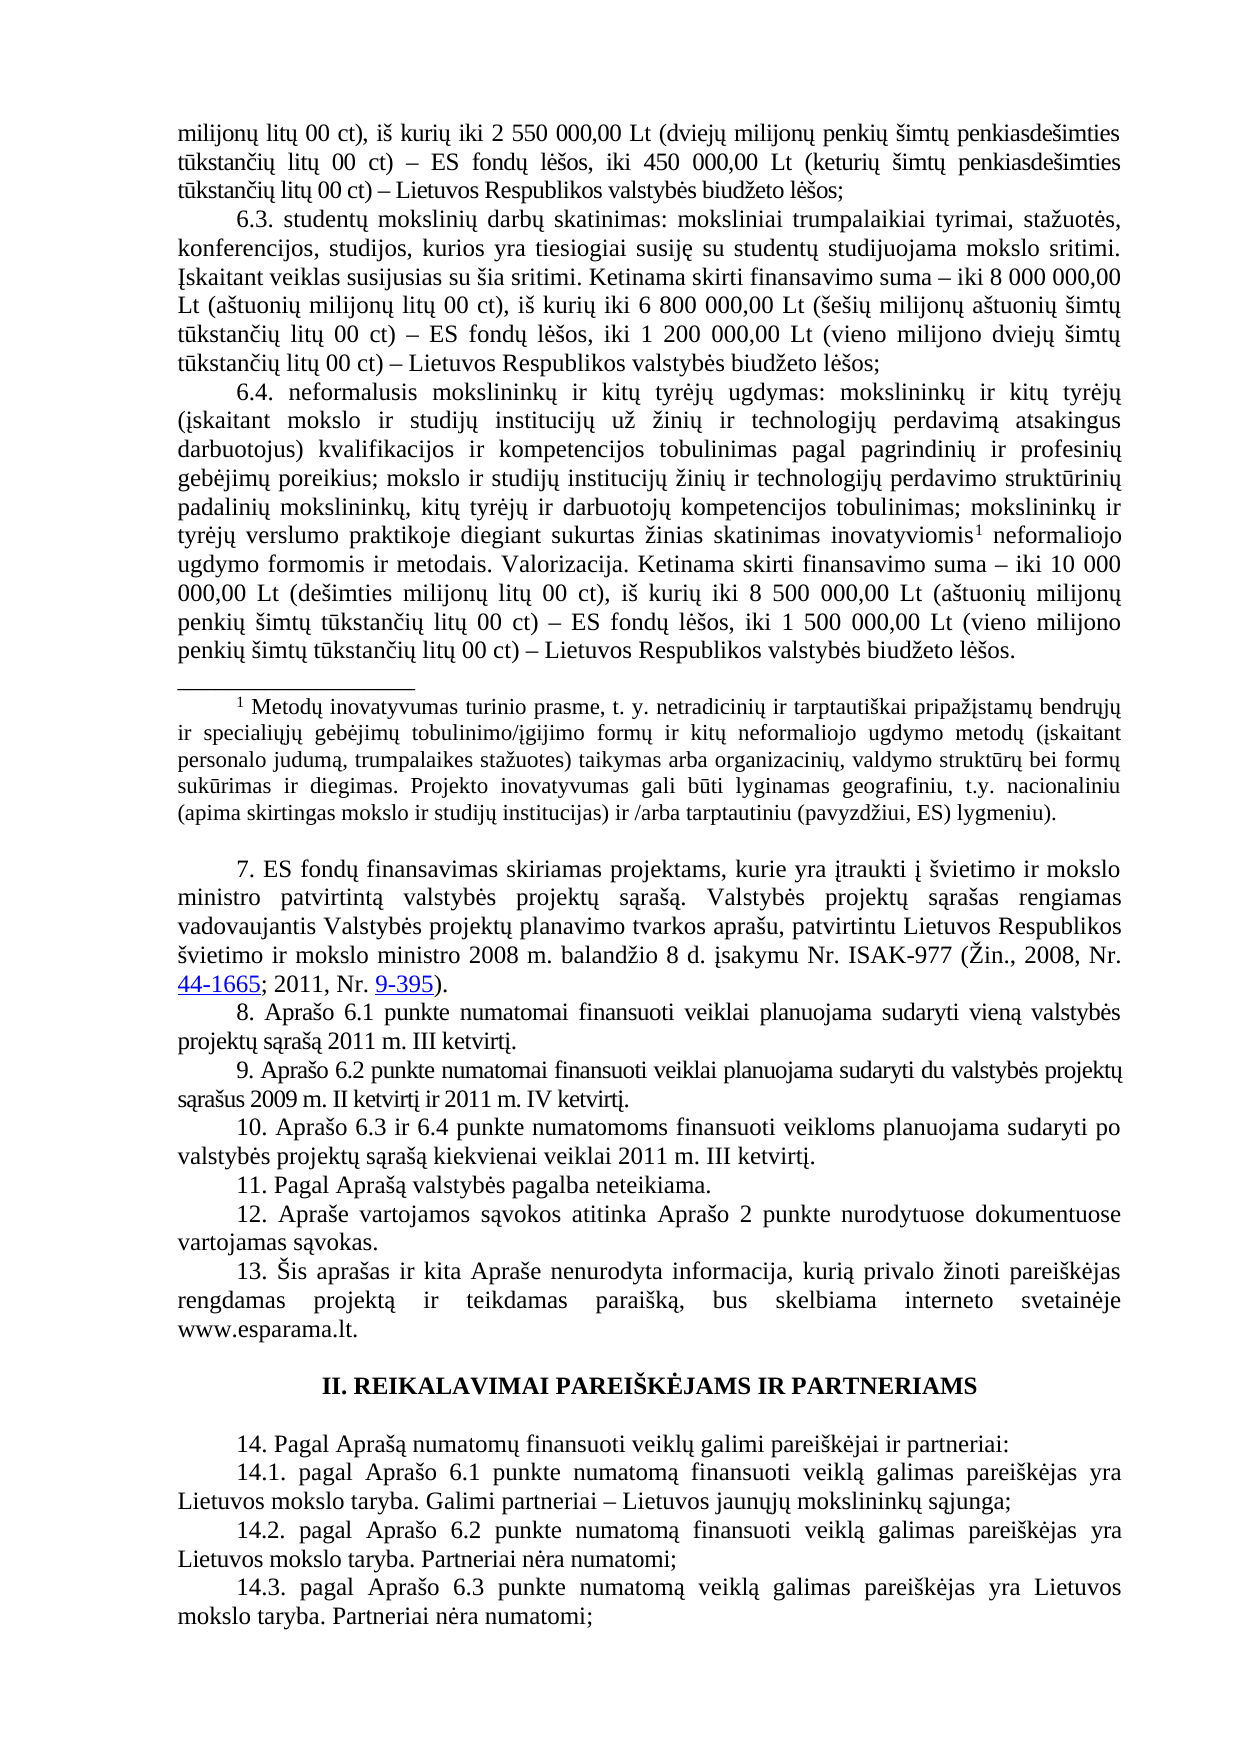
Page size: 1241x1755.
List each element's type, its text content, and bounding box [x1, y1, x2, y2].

text 13. Šis aprašas ir kita Apraše nenurodyta informacija, kurią privalo žinoti pareiškėjas rengdamas projektą ir teikdamas paraišką, bus skelbiama interneto svetainėje www.esparama.lt. [177, 1256, 1122, 1342]
text ___________________ [177, 664, 1122, 693]
text 7. ES fondų finansavimas skiriamas projektams, kurie yra įtraukti į švietimo ir mokslo ministro patvirtintą valstybės projektų sąrašą. Valstybės projektų sąrašas rengiamas vadovaujantis Valstybės projektų planavimo tvarkos aprašu, patvirtintu Lietuvos Respublikos švietimo ir mokslo ministro 2008 m. balandžio 8 d. įsakymu Nr. ISAK-977 (Žin., 2008, Nr. 44-1665; 2011, Nr. 9-395). [177, 854, 1122, 997]
text 1 Metodų inovatyvumas turinio prasme, t. y. netradicinių ir tarptautiškai pripažįstamų bendrųjų ir specialiųjų gebėjimų tobulinimo/įgijimo formų ir kitų neformaliojo ugdymo metodų (įskaitant personalo judumą, trumpalaikes stažuotes) taikymas arba organizacinių, valdymo struktūrų bei formų sukūrimas ir diegimas. Projekto inovatyvumas gali būti lyginamas geografiniu, t.y. nacionaliniu (apima skirtingas mokslo ir studijų institucijas) ir /arba tarptautiniu (pavyzdžiui, ES) lygmeniu). [177, 693, 1122, 825]
text 14. Pagal Aprašą numatomų finansuoti veiklų galimi pareiškėjai ir partneriai: [177, 1429, 1122, 1457]
text 11. Pagal Aprašą valstybės pagalba neteikiama. [177, 1170, 1122, 1199]
text milijonų litų 00 ct), iš kurių iki 2 550 000,00 Lt (dviejų milijonų penkių šimtų penkiasdešimties tūkstančių litų 00 ct) – ES fondų lėšos, iki 450 000,00 Lt (keturių šimtų penkiasdešimties tūkstančių litų 00 ct) – Lietuvos Respublikos valstybės biudžeto lėšos; [177, 118, 1122, 204]
text 8. Aprašo 6.1 punkte numatomai finansuoti veiklai planuojama sudaryti vieną valstybės projektų sąrašą 2011 m. III ketvirtį. [177, 997, 1122, 1055]
text 14.2. pagal Aprašo 6.2 punkte numatomą finansuoti veiklą galimas pareiškėjas yra Lietuvos mokslo taryba. Partneriai nėra numatomi; [177, 1515, 1122, 1572]
text 10. Aprašo 6.3 ir 6.4 punkte numatomoms finansuoti veikloms planuojama sudaryti po valstybės projektų sąrašą kiekvienai veiklai 2011 m. III ketvirtį. [177, 1112, 1122, 1170]
text 12. Apraše vartojamos sąvokos atitinka Aprašo 2 punkte nurodytuose dokumentuose vartojamas sąvokas. [177, 1199, 1122, 1256]
text 6.4. neformalusis mokslininkų ir kitų tyrėjų ugdymas: mokslininkų ir kitų tyrėjų (įskaitant mokslo ir studijų institucijų už žinių ir technologijų perdavimą atsakingus darbuotojus) kvalifikacijos ir kompetencijos tobulinimas pagal pagrindinių ir profesinių gebėjimų poreikius; mokslo ir studijų institucijų žinių ir technologijų perdavimo struktūrinių padalinių mokslininkų, kitų tyrėjų ir darbuotojų kompetencijos tobulinimas; mokslininkų ir tyrėjų verslumo praktikoje diegiant sukurtas žinias skatinimas inovatyviomis1 neformaliojo ugdymo formomis ir metodais. Valorizacija. Ketinama skirti finansavimo suma – iki 10 000 000,00 Lt (dešimties milijonų litų 00 ct), iš kurių iki 8 500 000,00 Lt (aštuonių milijonų penkių šimtų tūkstančių litų 00 ct) – ES fondų lėšos, iki 1 500 000,00 Lt (vieno milijono penkių šimtų tūkstančių litų 00 ct) – Lietuvos Respublikos valstybės biudžeto lėšos. [177, 377, 1122, 664]
text II. REIKALAVIMAI PAREIŠKĖJAMS IR PARTNERIAMS [177, 1371, 1122, 1400]
text 9. Aprašo 6.2 punkte numatomai finansuoti veiklai planuojama sudaryti du valstybės projektų sąrašus 2009 m. II ketvirtį ir 2011 m. IV ketvirtį. [177, 1055, 1122, 1112]
text 14.3. pagal Aprašo 6.3 punkte numatomą veiklą galimas pareiškėjas yra Lietuvos mokslo taryba. Partneriai nėra numatomi; [177, 1572, 1122, 1630]
text 6.3. studentų mokslinių darbų skatinimas: moksliniai trumpalaikiai tyrimai, stažuotės, konferencijos, studijos, kurios yra tiesiogiai susiję su studentų studijuojama mokslo sritimi. Įskaitant veiklas susijusias su šia sritimi. Ketinama skirti finansavimo suma – iki 8 000 000,00 Lt (aštuonių milijonų litų 00 ct), iš kurių iki 6 800 000,00 Lt (šešių milijonų aštuonių šimtų tūkstančių litų 00 ct) – ES fondų lėšos, iki 1 200 000,00 Lt (vieno milijono dviejų šimtų tūkstančių litų 00 ct) – Lietuvos Respublikos valstybės biudžeto lėšos; [177, 204, 1122, 377]
text 14.1. pagal Aprašo 6.1 punkte numatomą finansuoti veiklą galimas pareiškėjas yra Lietuvos mokslo taryba. Galimi partneriai – Lietuvos jaunųjų mokslininkų sąjunga; [177, 1457, 1122, 1515]
